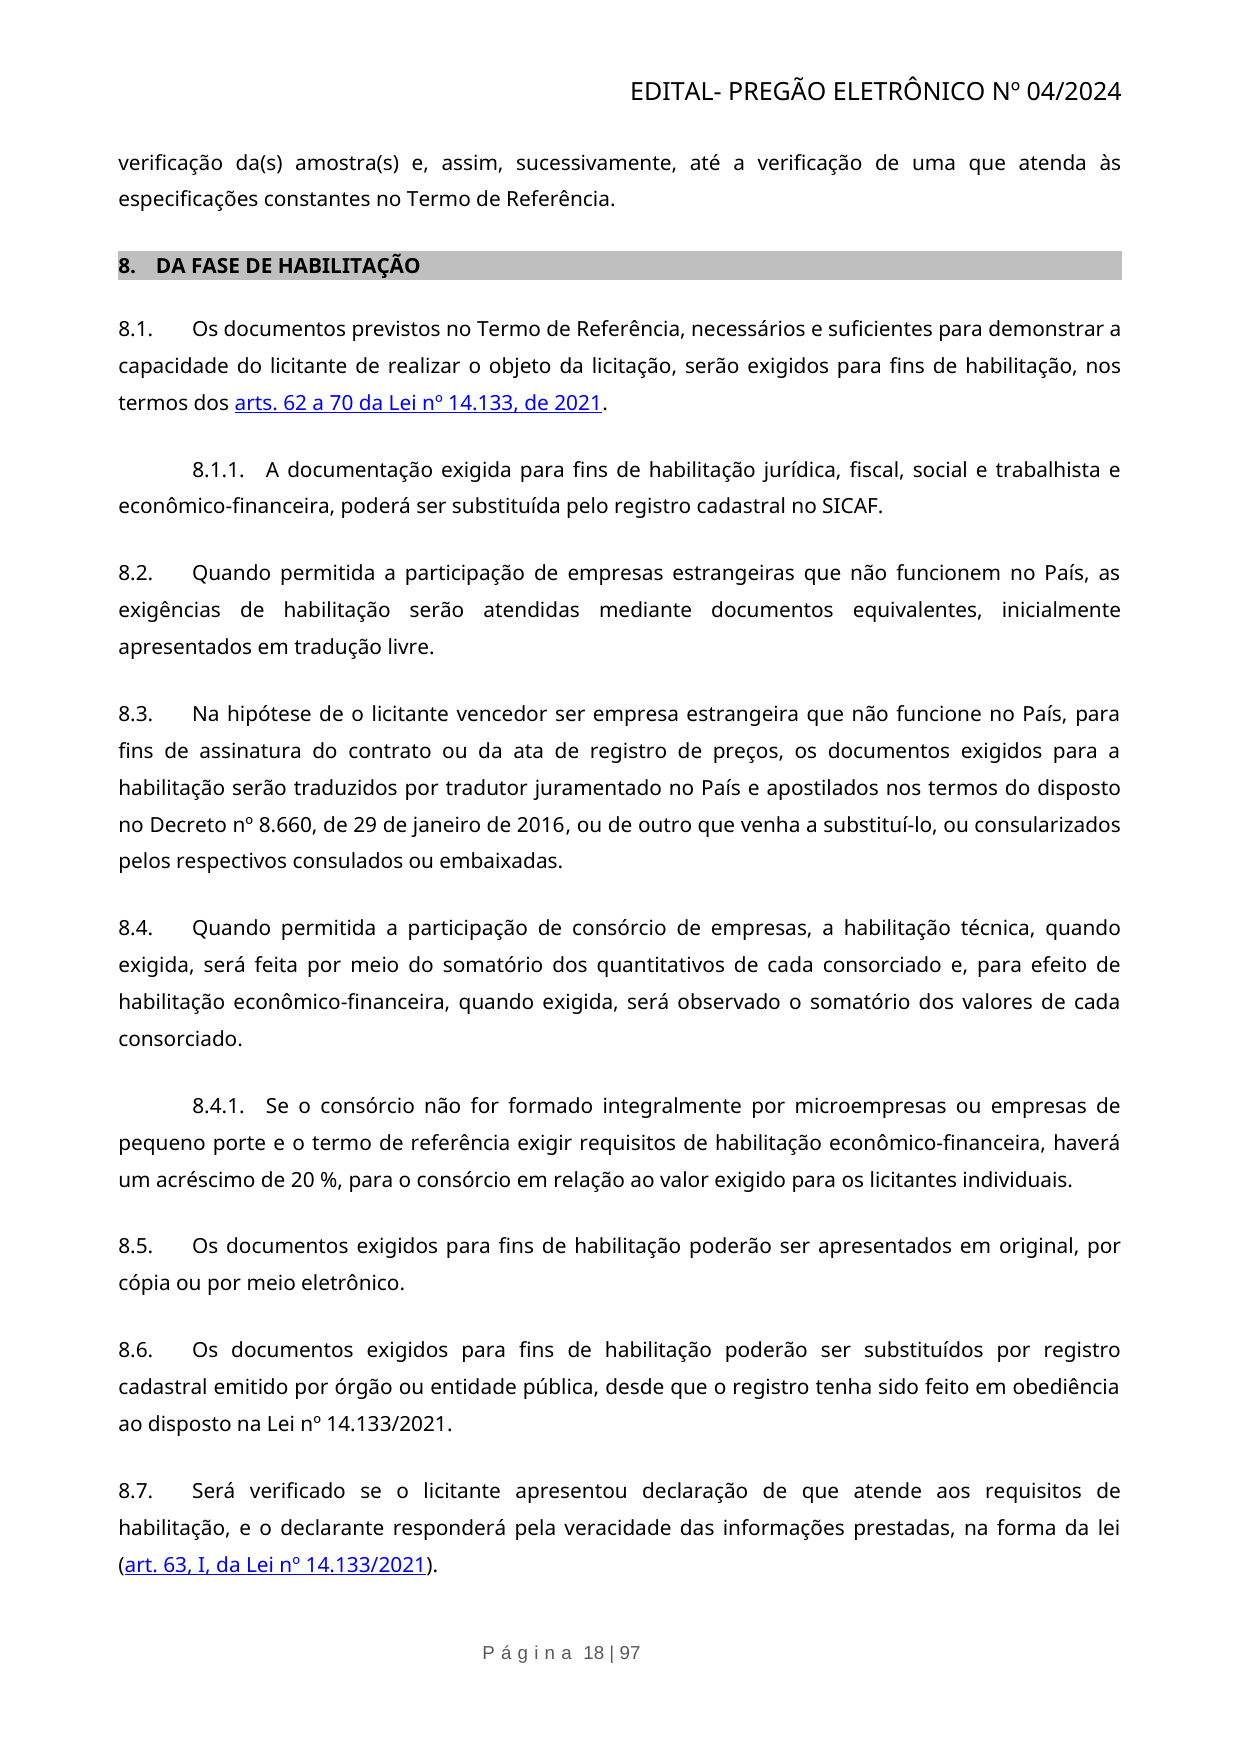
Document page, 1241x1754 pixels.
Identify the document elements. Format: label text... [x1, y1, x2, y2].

subtitle DA FASE DE HABILITAÇÃO [118, 251, 1122, 280]
list Na hipótese de o licitante vencedor ser empresa estrangeira que não funcione no País, para ﬁns de assinatura do contrato ou da ata de registro de preços, os documentos exigidos para a habilitação serão traduzidos por tradutor juramentado no País e apostilados nos termos do disposto no Decreto nº 8.660, de 29 de janeiro de 2016, ou de outro que venha a substituí-lo, ou consularizados pelos respectivos consulados ou embaixadas. [118, 699, 1122, 875]
list Se o consórcio não for formado integralmente por microempresas ou empresas de pequeno porte e o termo de referência exigir requisitos de habilitação econômico-financeira, haverá um acréscimo de 20 %, para o consórcio em relação ao valor exigido para os licitantes individuais. [118, 1091, 1122, 1193]
list Quando permitida a participação de empresas estrangeiras que não funcionem no País, as exigências de habilitação serão atendidas mediante documentos equivalentes, inicialmente apresentados em tradução livre. [118, 558, 1122, 661]
list Os documentos exigidos para fins de habilitação poderão ser apresentados em original, por cópia ou por meio eletrônico. [118, 1232, 1122, 1297]
list verificação da(s) amostra(s) e, assim, sucessivamente, até a verificação de uma que atenda às especificações constantes no Termo de Referência. [118, 148, 1122, 213]
list Será verificado se o licitante apresentou declaração de que atende aos requisitos de habilitação, e o declarante responderá pela veracidade das informações prestadas, na forma da lei (art. 63, I, da Lei nº 14.133/2021). [118, 1476, 1122, 1578]
list Os documentos previstos no Termo de Referência, necessários e suficientes para demonstrar a capacidade do licitante de realizar o objeto da licitação, serão exigidos para fins de habilitação, nos termos dos arts. 62 a 70 da Lei nº 14.133, de 2021. [118, 314, 1122, 416]
list Os documentos exigidos para fins de habilitação poderão ser substituídos por registro cadastral emitido por órgão ou entidade pública, desde que o registro tenha sido feito em obediência ao disposto na Lei nº 14.133/2021. [118, 1335, 1122, 1437]
list Quando permitida a participação de consórcio de empresas, a habilitação técnica, quando exigida, será feita por meio do somatório dos quantitativos de cada consorciado e, para efeito de habilitação econômico-financeira, quando exigida, será observado o somatório dos valores de cada consorciado. [118, 913, 1122, 1052]
list A documentação exigida para fins de habilitação jurídica, fiscal, social e trabalhista e econômico-ﬁnanceira, poderá ser substituída pelo registro cadastral no SICAF. [118, 455, 1122, 520]
